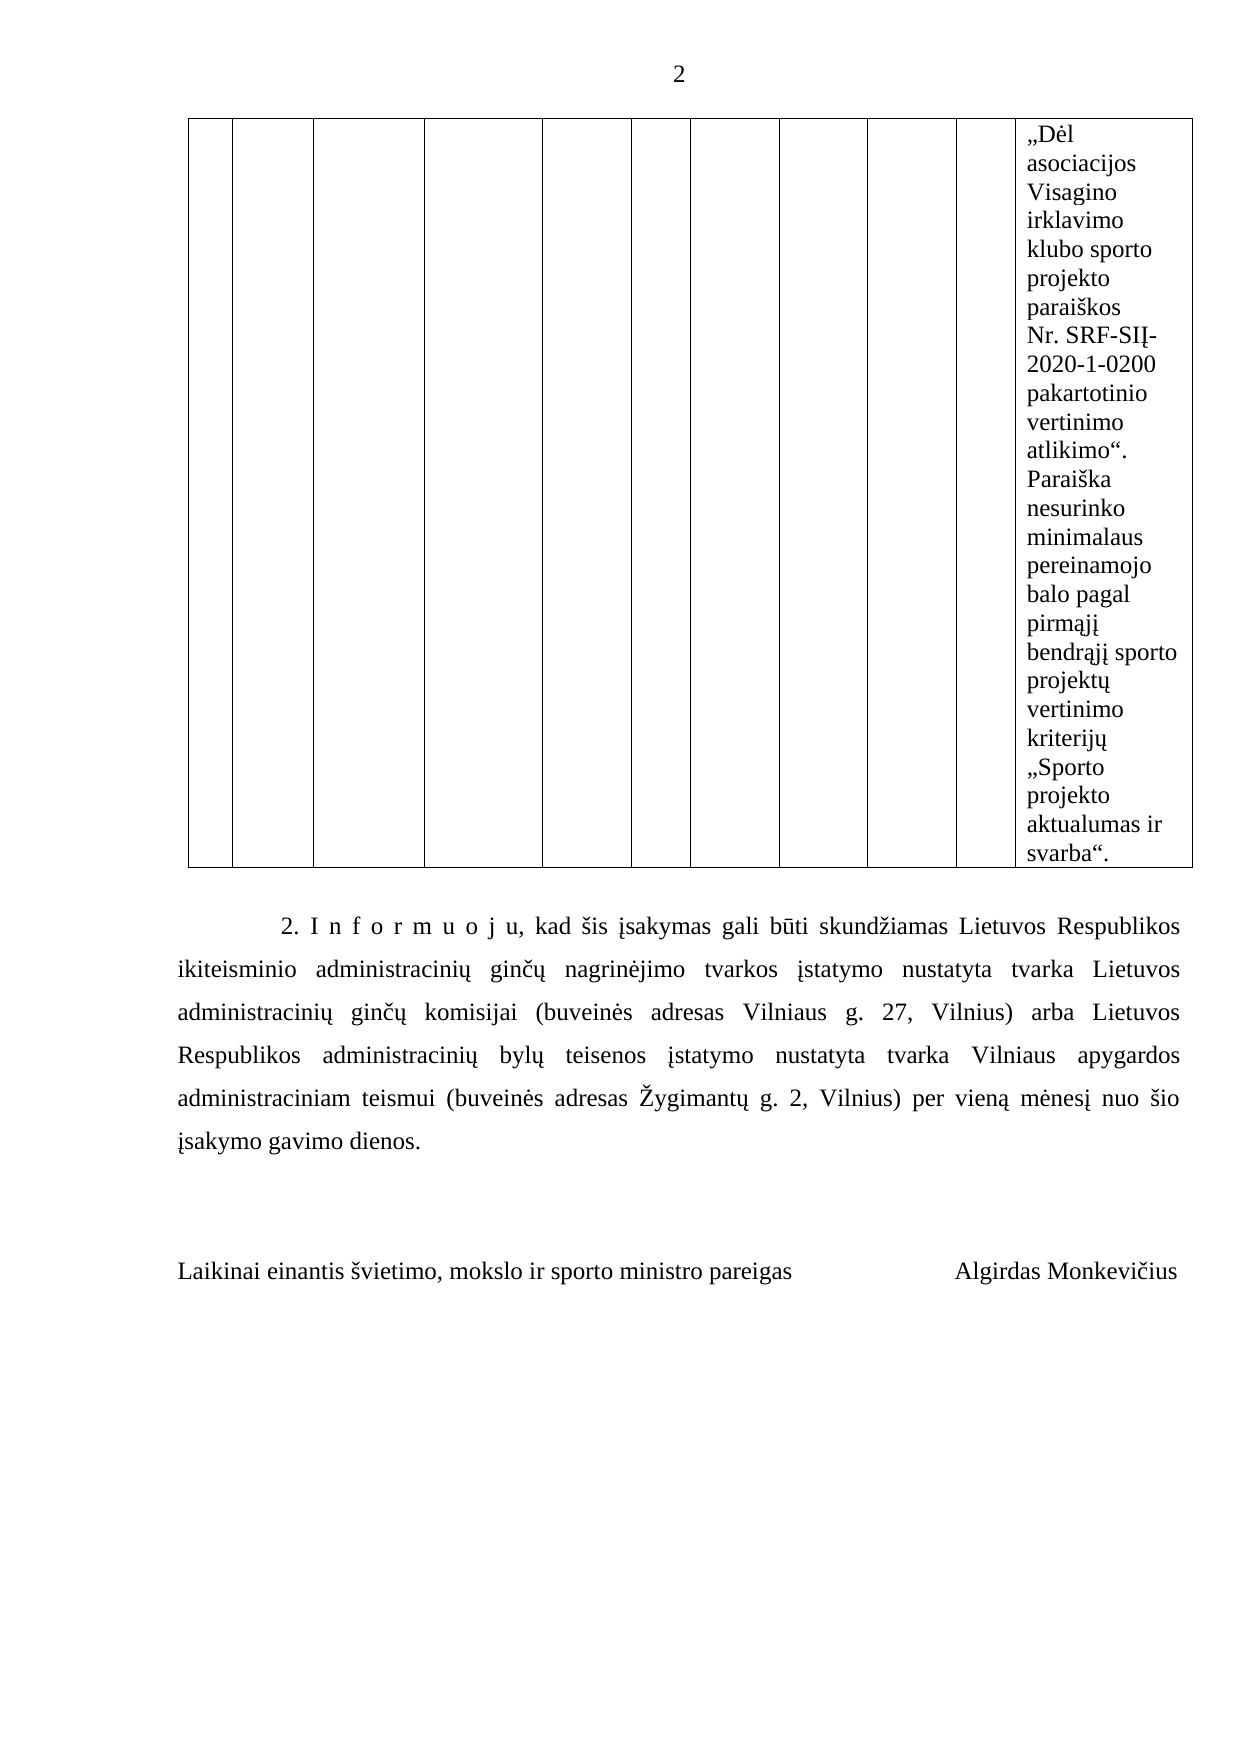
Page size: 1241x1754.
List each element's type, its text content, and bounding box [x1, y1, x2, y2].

table_header [425, 119, 542, 867]
table_header [632, 119, 690, 867]
text Laikinai einantis švietimo, mokslo ir sporto ministro pareigas Algirdas Monkevičius [177, 1256, 1181, 1284]
table_header [314, 119, 424, 867]
table_header [543, 119, 631, 867]
table_header [691, 119, 779, 867]
table_header [233, 119, 313, 867]
table_header [957, 119, 1015, 867]
table_header [780, 119, 867, 867]
table_header [189, 119, 232, 867]
table_header [868, 119, 956, 867]
table_header „Dėl asociacijos Visagino irklavimo klubo sporto projekto paraiškos Nr. SRF-SIĮ-2020-1-0200 pakartotinio vertinimo atlikimo“. Paraiška nesurinko minimalaus pereinamojo balo pagal pirmąjį bendrąjį sporto projektų vertinimo kriterijų „Sporto projekto aktualumas ir svarba“. [1016, 119, 1192, 867]
text 2. I n f o r m u o j u, kad šis įsakymas gali būti skundžiamas Lietuvos Respublikos ikiteisminio administracinių ginčų nagrinėjimo tvarkos įstatymo nustatyta tvarka Lietuvos administracinių ginčų komisijai (buveinės adresas Vilniaus g. 27, Vilnius) arba Lietuvos Respublikos administracinių bylų teisenos įstatymo nustatyta tvarka Vilniaus apygardos administraciniam teismui (buveinės adresas Žygimantų g. 2, Vilnius) per vieną mėnesį nuo šio įsakymo gavimo dienos. [177, 911, 1181, 1155]
